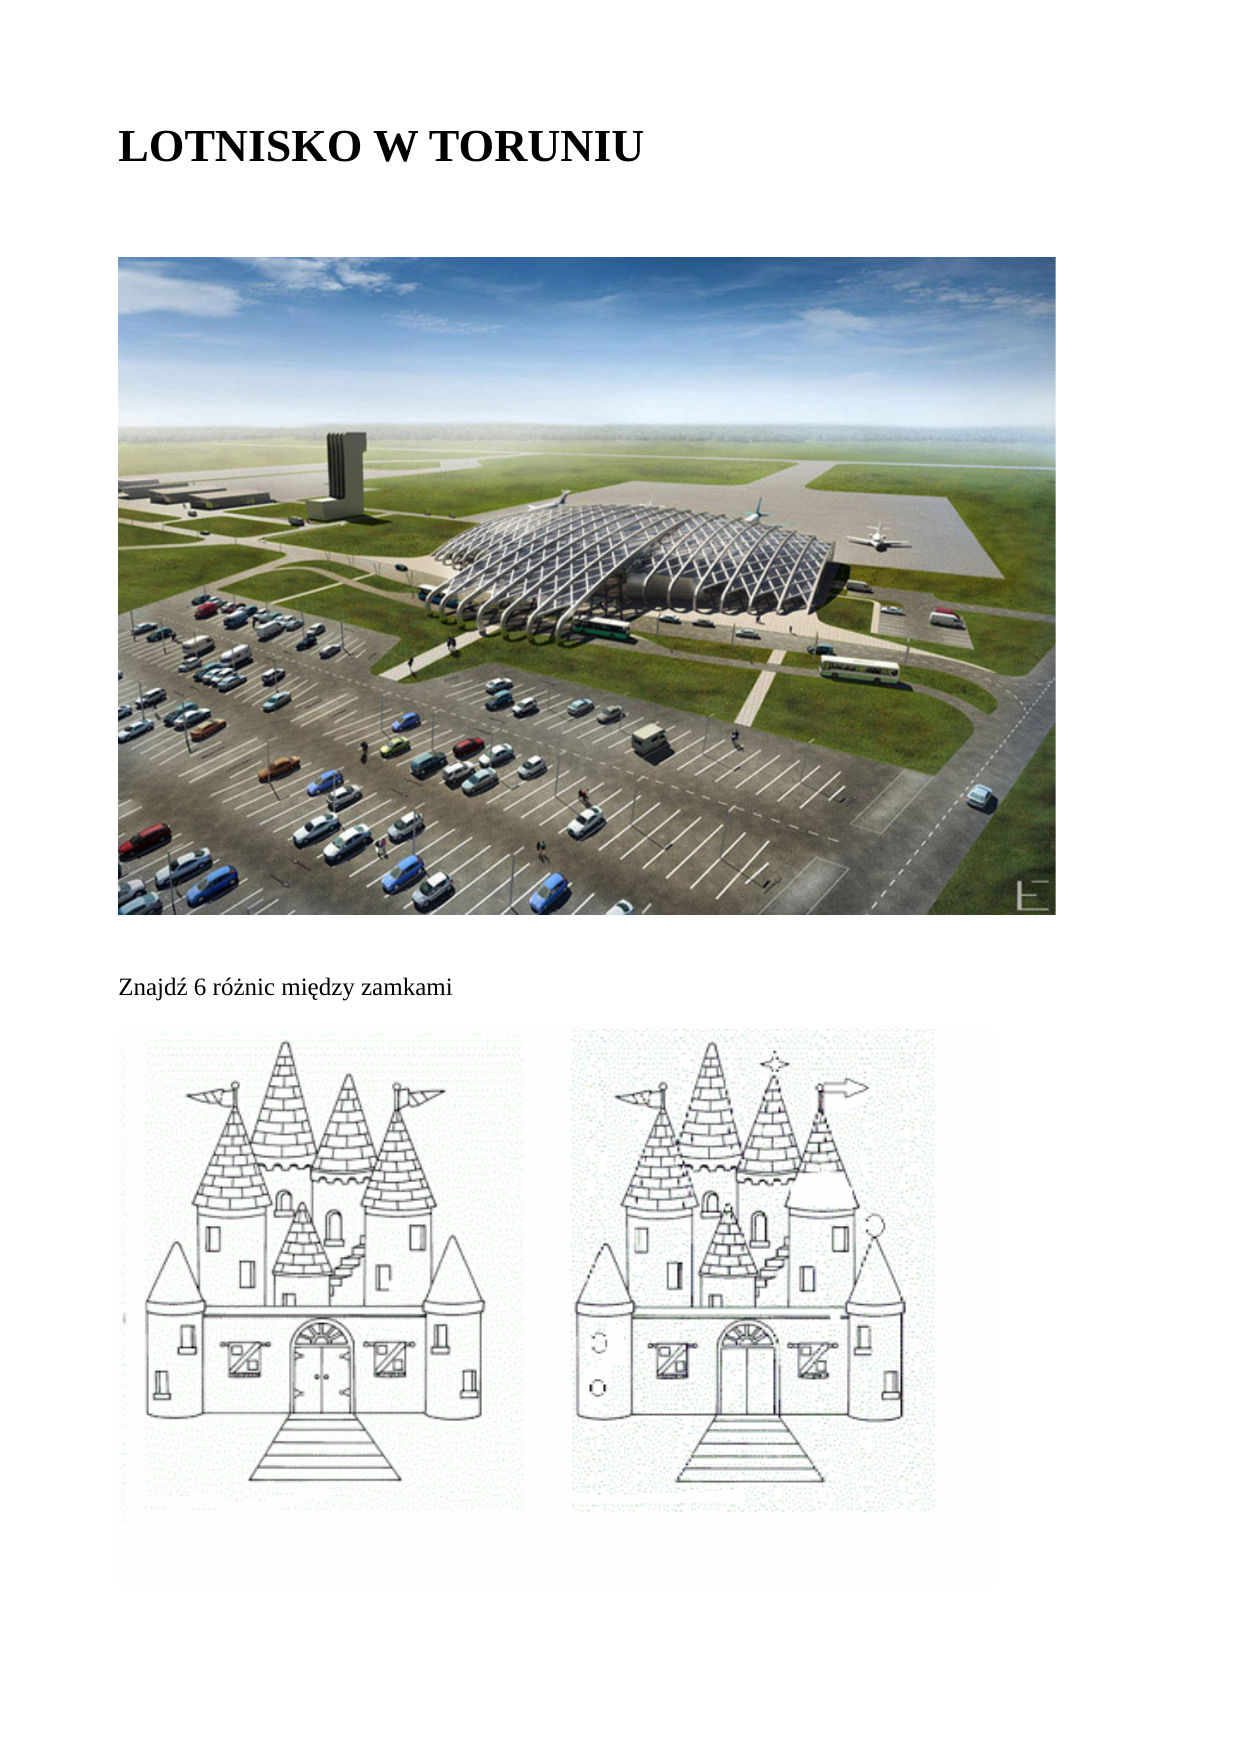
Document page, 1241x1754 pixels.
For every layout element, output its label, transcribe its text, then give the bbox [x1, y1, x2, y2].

text Znajdź 6 różnic między zamkami [118, 972, 1122, 1001]
picture [118, 257, 1056, 915]
text LOTNISKO W TORUNIU [118, 118, 1122, 171]
picture [118, 1029, 997, 1586]
